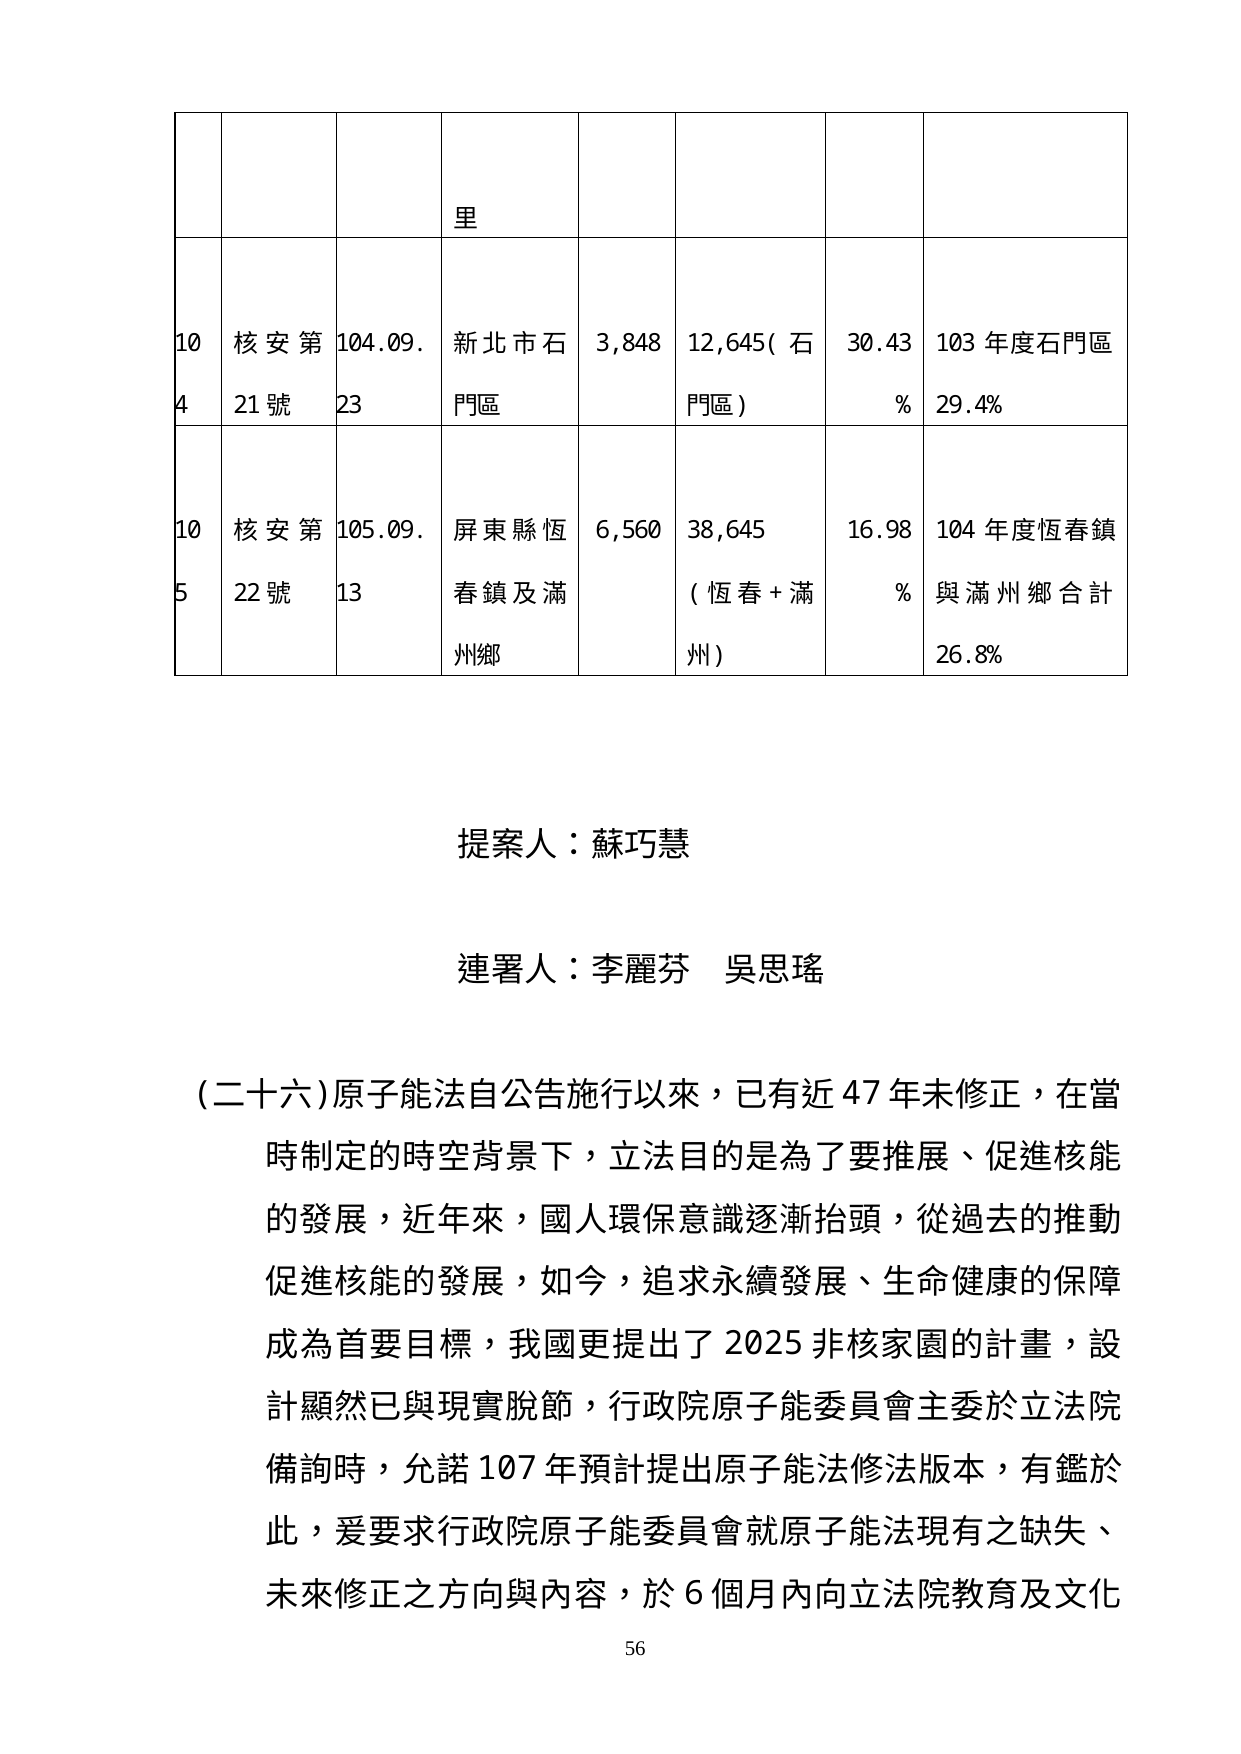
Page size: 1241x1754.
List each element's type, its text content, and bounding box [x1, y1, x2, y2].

table_cell [924, 113, 1127, 237]
table_cell 3,848 [579, 238, 675, 425]
table_cell 核安第22號 [222, 426, 336, 675]
table_cell 103年度石門區29.4% [924, 238, 1127, 425]
table_cell 104年度恆春鎮與滿州鄉合計26.8% [924, 426, 1127, 675]
table_cell 38,645 (恆春+滿州) [676, 426, 825, 675]
table_cell 新北市石門區 [442, 238, 578, 425]
table_cell 6,560 [579, 426, 675, 675]
table_cell 30.43% [826, 238, 923, 425]
table_cell 12,645(石門區) [676, 238, 825, 425]
table_cell 105 [176, 426, 221, 675]
table_cell [176, 113, 221, 237]
table_cell [826, 113, 923, 237]
table_cell [676, 113, 825, 237]
table_cell 105.09.13 [337, 426, 441, 675]
text (二十六)原子能法自公告施行以來，已有近47年未修正，在當時制定的時空背景下，立法目的是為了要推展、促進核能的發展，近年來，國人環保意識逐漸抬頭，從過去的推動、促進核能的發展，如今，追求永續發展、生命健康的保障成為首要目標，我國更提出了2025非核家園的計畫，設計顯然已與現實脫節，行政院原子能委員會主委於立法院備詢時，允諾107年預計提出原子能法修法版本，有鑑於此，爰要求行政院原子能委員會就原子能法現有之缺失、未來修正之方向與內容，於6個月內向立法院教育及文化委員會提出書面報告。 [192, 1050, 1122, 1612]
table_cell 里 [442, 113, 578, 237]
table_cell 屏東縣恆春鎮及滿州鄉 [442, 426, 578, 675]
table_cell 核安第21號 [222, 238, 336, 425]
table_cell 16.98% [826, 426, 923, 675]
table_cell 104.09.23 [337, 238, 441, 425]
table_cell [222, 113, 336, 237]
table_cell [337, 113, 441, 237]
text 連署人：李麗芬 吳思瑤 [265, 925, 1122, 987]
table_cell 104 [176, 238, 221, 425]
table_cell [579, 113, 675, 237]
text 提案人：蘇巧慧 [265, 818, 1122, 866]
